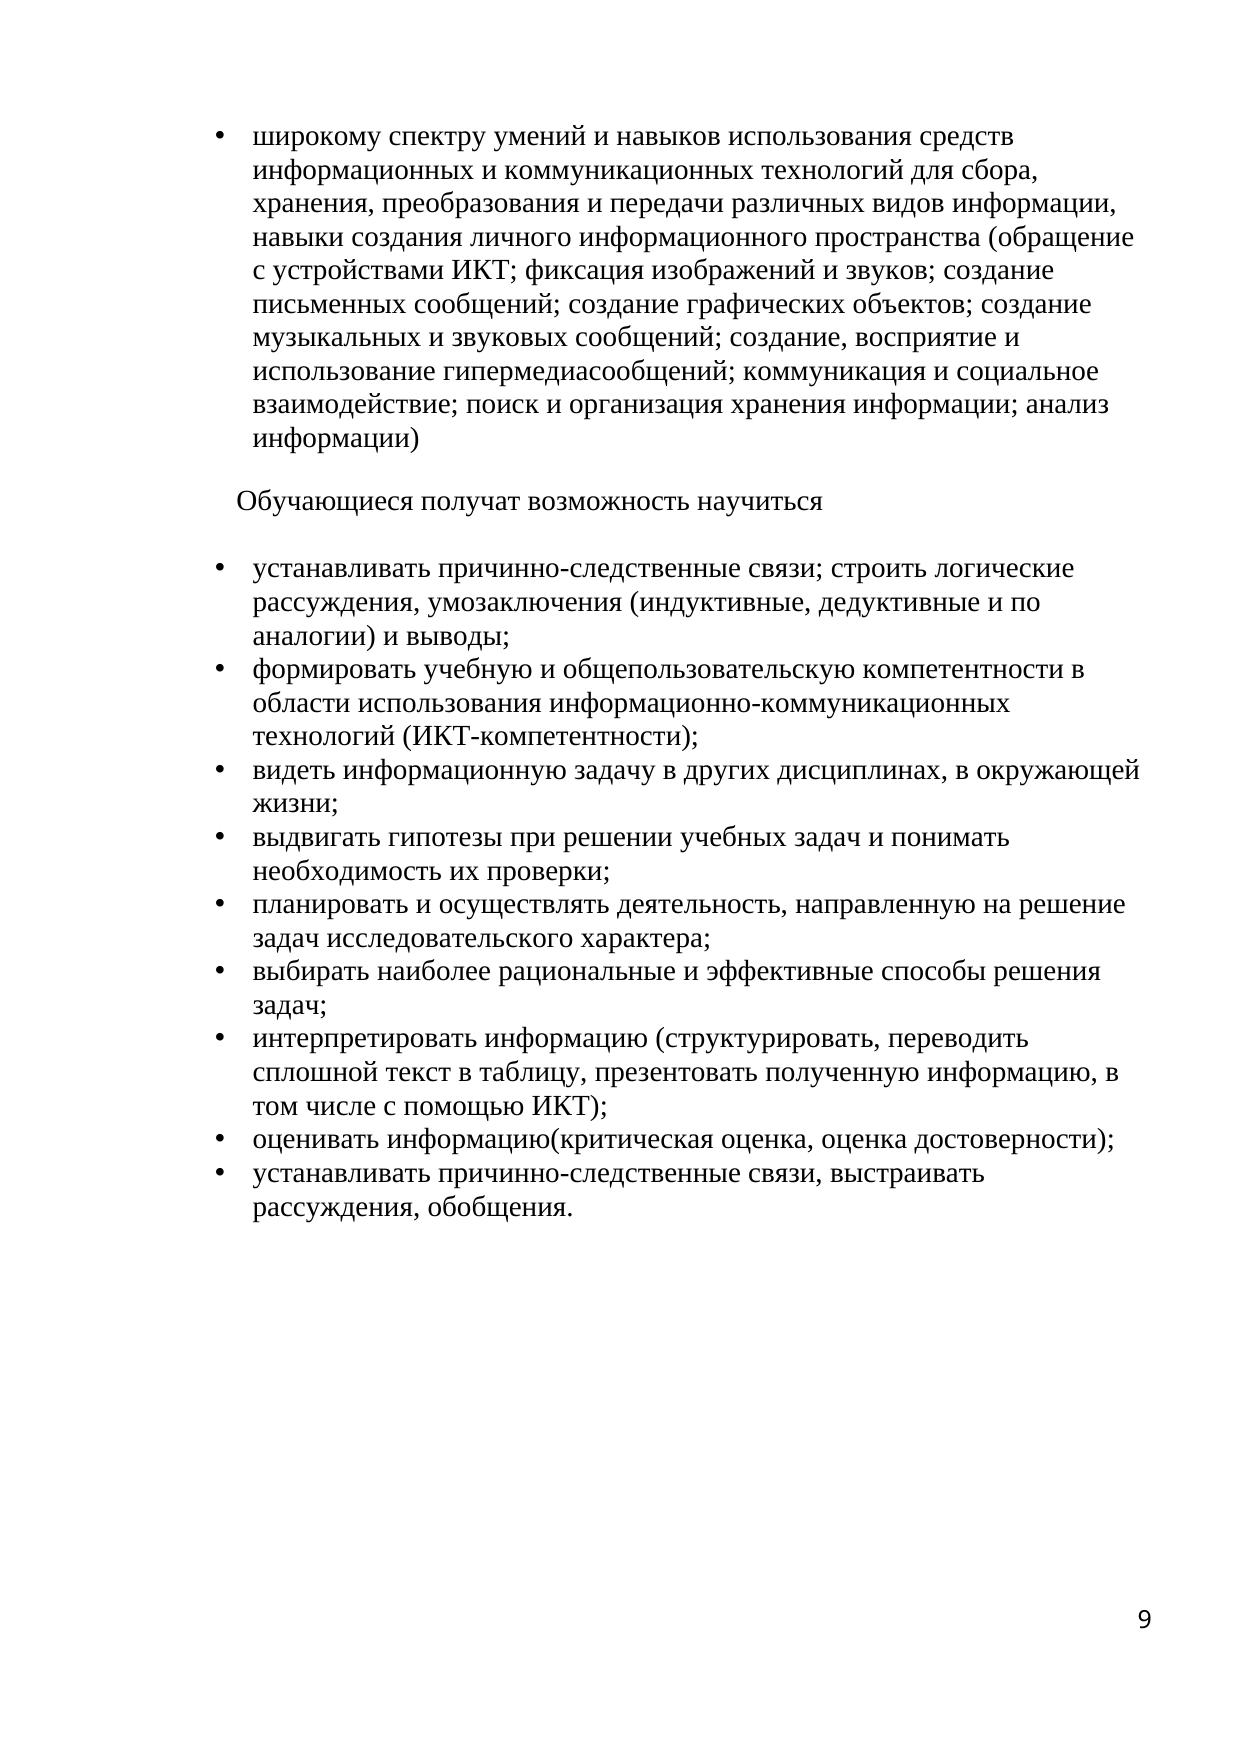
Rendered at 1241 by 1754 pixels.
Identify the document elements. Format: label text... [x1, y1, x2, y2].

list выдвигать гипотезы при решении учебных задач и понимать необходимость их проверки; [215, 819, 1152, 886]
list интерпретировать информацию (структурировать, переводить сплошной текст в таблицу, презентовать полученную информацию, в том числе с помощью ИКТ); [215, 1021, 1152, 1121]
list планировать и осуществлять деятельность, направленную на решение задач исследовательского характера; [215, 886, 1152, 953]
list видеть информационную задачу в других дисциплинах, в окружающей жизни; [215, 752, 1152, 819]
list оценивать информацию(критическая оценка, оценка достоверности); [215, 1121, 1152, 1155]
list выбирать наиболее рациональные и эффективные способы решения задач; [215, 953, 1152, 1021]
text Обучающиеся получат возможность научиться [177, 483, 1152, 517]
list устанавливать причинно-следственные связи, выстраивать рассуждения, обобщения. [215, 1155, 1152, 1222]
list устанавливать причинно-следственные связи; строить логические рассуждения, умозаключения (индуктивные, дедуктивные и по аналогии) и выводы; [215, 550, 1152, 651]
list формировать учебную и общепользовательскую компетентности в области использования информационно-коммуникационных технологий (ИКТ-компетентности); [215, 651, 1152, 752]
list широкому спектру умений и навыков использования средств информационных и коммуникационных технологий для сбора, хранения, преобразования и передачи различных видов информации, навыки создания личного информационного пространства (обращение с устройствами ИКТ; фиксация изображений и звуков; создание письменных сообщений; создание графических объектов; создание музыкальных и звуковых сообщений; создание, восприятие и использование гипермедиасообщений; коммуникация и социальное взаимодействие; поиск и организация хранения информации; анализ информации) [215, 118, 1152, 454]
